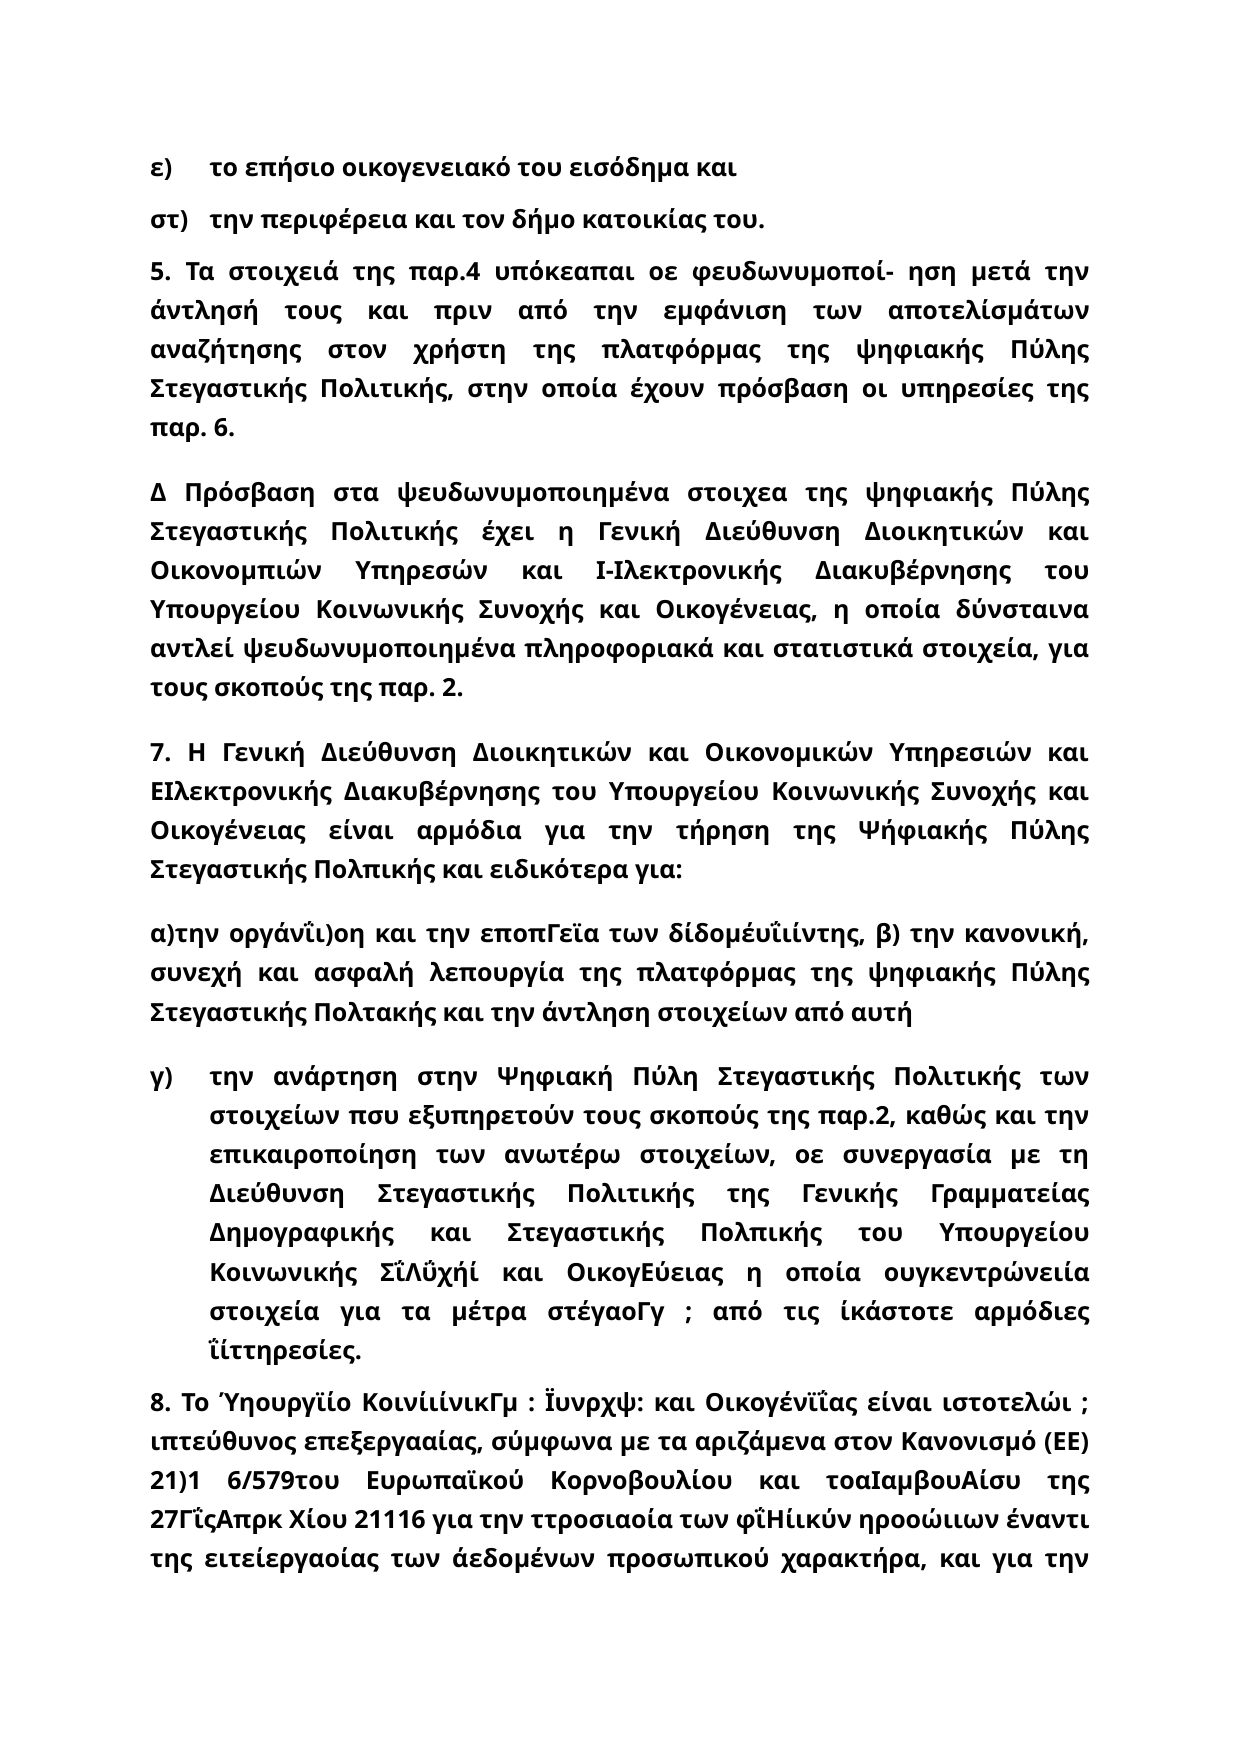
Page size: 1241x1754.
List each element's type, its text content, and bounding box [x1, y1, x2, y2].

text 5. Τα στοιχειά της παρ.4 υπόκεαπαι οε φευδωνυμοποί- ηση μετά την άντλησή τους και πριν από την εμφάνιση των αποτελίσμάτων αναζήτησης στον χρήστη της πλατφόρμας της ψηφιακής Πύλης Στεγαστικής Πολιτικής, στην οποία έχουν πρόσβαση οι υπηρεσίες της παρ. 6. [150, 253, 1090, 444]
list στ) την περιφέρεια και τον δήμο κατοικίας του. [150, 202, 1090, 236]
text 7. Η Γενική Διεύθυνση Διοικητικών και Οικονομικών Υπηρεσιών και ΕΙλεκτρονικής Διακυβέρνησης του Υπουργείου Κοινωνικής Συνοχής και Οικογένειας είναι αρμόδια για την τήρηση της Ψήφιακής Πύλης Στεγαστικής Πολπικής και ειδικότερα για: [150, 734, 1090, 886]
text 8. Το Ύηουργϊίο ΚοινίιίνικΓμ : Ϊυνρχψ: και Οικογένϊΐας είναι ιστοτελώι ; ιπτεύθυνος επεξεργααίας, σύμφωνα με τα αριζάμενα στον Κανονισμό (ΕΕ) 21)1 6/579του Ευρωπαϊκού Κορνοβουλίου και τοαΙαμβουΑίσυ της 27ΓΐςΑπρκ Χίου 21116 για την ττροσιαοία των φΐΗίικύν ηροοώιιων έναντι της ειτείεργαοίας των άεδομένων προσωπικού χαρακτήρα, και για την [150, 1384, 1090, 1575]
list γ) την ανάρτηση στην Ψηφιακή Πύλη Στεγαστικής Πολιτικής των στοιχείων πσυ εξυπηρετούν τους σκοπούς της παρ.2, καθώς και την επικαιροποίηση των ανωτέρω στοιχείων, οε συνεργασία με τη Διεύθυνση Στεγαστικής Πολιτικής της Γενικής Γραμματείας Δημογραφικής και Στεγαστικής Πολπικής του Υπουργείου Κοινωνικής ΣΐΛΰχήί και ΟικογΕύειας η οποία ουγκεντρώνειία στοιχεία για τα μέτρα στέγαοΓγ ; από τις ίκάστοτε αρμόδιες ΐίττηρεσίες. [150, 1058, 1090, 1367]
list ε) το επήσιο οικογενειακό του εισόδημα και [150, 150, 1090, 184]
text α)την οργάνΐι)οη και την εποπΓεϊα των δίδομέυΐιίντης, β) την κανονική, συνεχή και ασφαλή λεπουργία της πλατφόρμας της ψηφιακής Πύλης Στεγαστικής Πολτακής και την άντληση στοιχείων από αυτή [150, 916, 1090, 1028]
text Δ Πρόσβαση στα ψευδωνυμοποιημένα στοιχεα της ψηφιακής Πύλης Στεγαστικής Πολιτικής έχει η Γενική Διεύθυνση Διοικητικών και Οικονομπιών Υπηρεσών και Ι-Ιλεκτρονικής Διακυβέρνησης του Υπουργείου Κοινωνικής Συνοχής και Οικογένειας, η οποία δύνσταινα αντλεί ψευδωνυμοποιημένα πληροφοριακά και στατιστικά στοιχεία, για τους σκοπούς της παρ. 2. [150, 474, 1090, 704]
